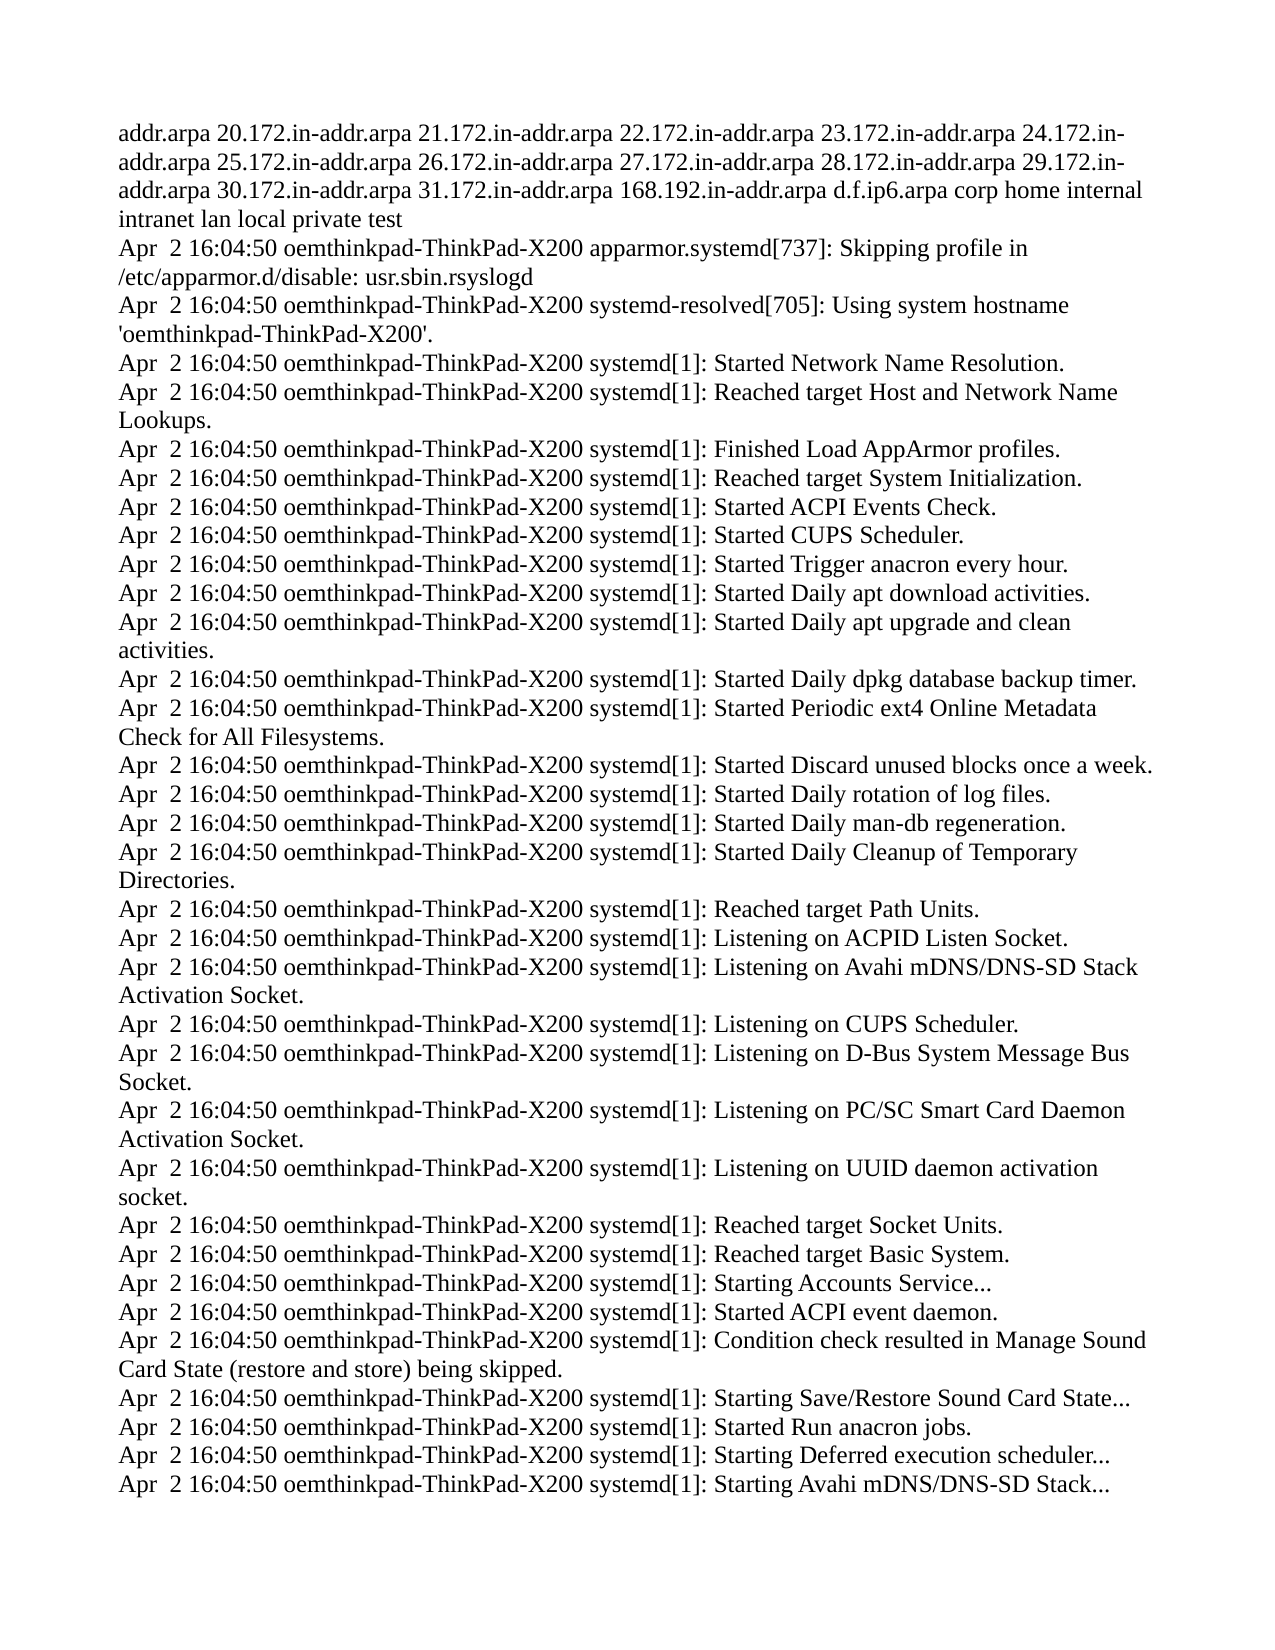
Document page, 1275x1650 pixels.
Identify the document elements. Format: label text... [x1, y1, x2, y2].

text Apr 2 16:04:50 oemthinkpad-ThinkPad-X200 systemd[1]: Reached target Path Units. [118, 894, 1157, 923]
text Apr 2 16:04:50 oemthinkpad-ThinkPad-X200 systemd[1]: Started Daily dpkg database backup timer. [118, 664, 1157, 693]
text Apr 2 16:04:50 oemthinkpad-ThinkPad-X200 systemd[1]: Finished Load AppArmor profiles. [118, 434, 1157, 463]
text Apr 2 16:04:50 oemthinkpad-ThinkPad-X200 systemd[1]: Condition check resulted in Manage Sound Card State (restore and store) being skipped. [118, 1326, 1157, 1383]
text Apr 2 16:04:50 oemthinkpad-ThinkPad-X200 systemd[1]: Reached target Host and Network Name Lookups. [118, 377, 1157, 434]
text Apr 2 16:04:50 oemthinkpad-ThinkPad-X200 systemd[1]: Starting Accounts Service... [118, 1268, 1157, 1297]
text Apr 2 16:04:50 oemthinkpad-ThinkPad-X200 systemd[1]: Started ACPI event daemon. [118, 1297, 1157, 1326]
text Apr 2 16:04:50 oemthinkpad-ThinkPad-X200 systemd[1]: Listening on ACPID Listen Socket. [118, 923, 1157, 952]
text Apr 2 16:04:50 oemthinkpad-ThinkPad-X200 systemd[1]: Listening on CUPS Scheduler. [118, 1009, 1157, 1038]
text Apr 2 16:04:50 oemthinkpad-ThinkPad-X200 systemd[1]: Started ACPI Events Check. [118, 492, 1157, 521]
text Apr 2 16:04:50 oemthinkpad-ThinkPad-X200 systemd[1]: Starting Save/Restore Sound Card State... [118, 1383, 1157, 1412]
text Apr 2 16:04:50 oemthinkpad-ThinkPad-X200 systemd[1]: Listening on Avahi mDNS/DNS-SD Stack Activation Socket. [118, 952, 1157, 1009]
text Apr 2 16:04:50 oemthinkpad-ThinkPad-X200 systemd[1]: Started Discard unused blocks once a week. [118, 751, 1157, 779]
text Apr 2 16:04:50 oemthinkpad-ThinkPad-X200 systemd[1]: Started Daily apt download activities. [118, 578, 1157, 607]
text Apr 2 16:04:50 oemthinkpad-ThinkPad-X200 systemd[1]: Listening on D-Bus System Message Bus Socket. [118, 1038, 1157, 1096]
text Apr 2 16:04:50 oemthinkpad-ThinkPad-X200 systemd[1]: Started Run anacron jobs. [118, 1412, 1157, 1441]
text Apr 2 16:04:50 oemthinkpad-ThinkPad-X200 systemd[1]: Reached target Socket Units. [118, 1211, 1157, 1239]
text Apr 2 16:04:50 oemthinkpad-ThinkPad-X200 systemd[1]: Reached target Basic System. [118, 1239, 1157, 1268]
text Apr 2 16:04:50 oemthinkpad-ThinkPad-X200 systemd[1]: Started Network Name Resolution. [118, 348, 1157, 377]
text Apr 2 16:04:50 oemthinkpad-ThinkPad-X200 systemd[1]: Started Periodic ext4 Online Metadata Check for All Filesystems. [118, 693, 1157, 751]
text Apr 2 16:04:50 oemthinkpad-ThinkPad-X200 apparmor.systemd[737]: Skipping profile in /etc/apparmor.d/disable: usr.sbin.rsyslogd [118, 233, 1157, 291]
text Apr 2 16:04:50 oemthinkpad-ThinkPad-X200 systemd-resolved[705]: Using system hostname 'oemthinkpad-ThinkPad-X200'. [118, 291, 1157, 348]
text Apr 2 16:04:50 oemthinkpad-ThinkPad-X200 systemd[1]: Started Daily apt upgrade and clean activities. [118, 607, 1157, 664]
text Apr 2 16:04:50 oemthinkpad-ThinkPad-X200 systemd[1]: Starting Deferred execution scheduler... [118, 1441, 1157, 1469]
text Apr 2 16:04:50 oemthinkpad-ThinkPad-X200 systemd[1]: Started Trigger anacron every hour. [118, 549, 1157, 578]
text Apr 2 16:04:50 oemthinkpad-ThinkPad-X200 systemd[1]: Started Daily Cleanup of Temporary Directories. [118, 837, 1157, 894]
text addr.arpa 20.172.in-addr.arpa 21.172.in-addr.arpa 22.172.in-addr.arpa 23.172.in-addr.arpa 24.172.in-addr.arpa 25.172.in-addr.arpa 26.172.in-addr.arpa 27.172.in-addr.arpa 28.172.in-addr.arpa 29.172.in-addr.arpa 30.172.in-addr.arpa 31.172.in-addr.arpa 168.192.in-addr.arpa d.f.ip6.arpa corp home internal intranet lan local private test [118, 118, 1157, 233]
text Apr 2 16:04:50 oemthinkpad-ThinkPad-X200 systemd[1]: Listening on PC/SC Smart Card Daemon Activation Socket. [118, 1096, 1157, 1153]
text Apr 2 16:04:50 oemthinkpad-ThinkPad-X200 systemd[1]: Reached target System Initialization. [118, 463, 1157, 492]
text Apr 2 16:04:50 oemthinkpad-ThinkPad-X200 systemd[1]: Started Daily rotation of log files. [118, 779, 1157, 808]
text Apr 2 16:04:50 oemthinkpad-ThinkPad-X200 systemd[1]: Started Daily man-db regeneration. [118, 808, 1157, 837]
text Apr 2 16:04:50 oemthinkpad-ThinkPad-X200 systemd[1]: Started CUPS Scheduler. [118, 521, 1157, 549]
text Apr 2 16:04:50 oemthinkpad-ThinkPad-X200 systemd[1]: Listening on UUID daemon activation socket. [118, 1153, 1157, 1211]
text Apr 2 16:04:50 oemthinkpad-ThinkPad-X200 systemd[1]: Starting Avahi mDNS/DNS-SD Stack... [118, 1469, 1157, 1498]
